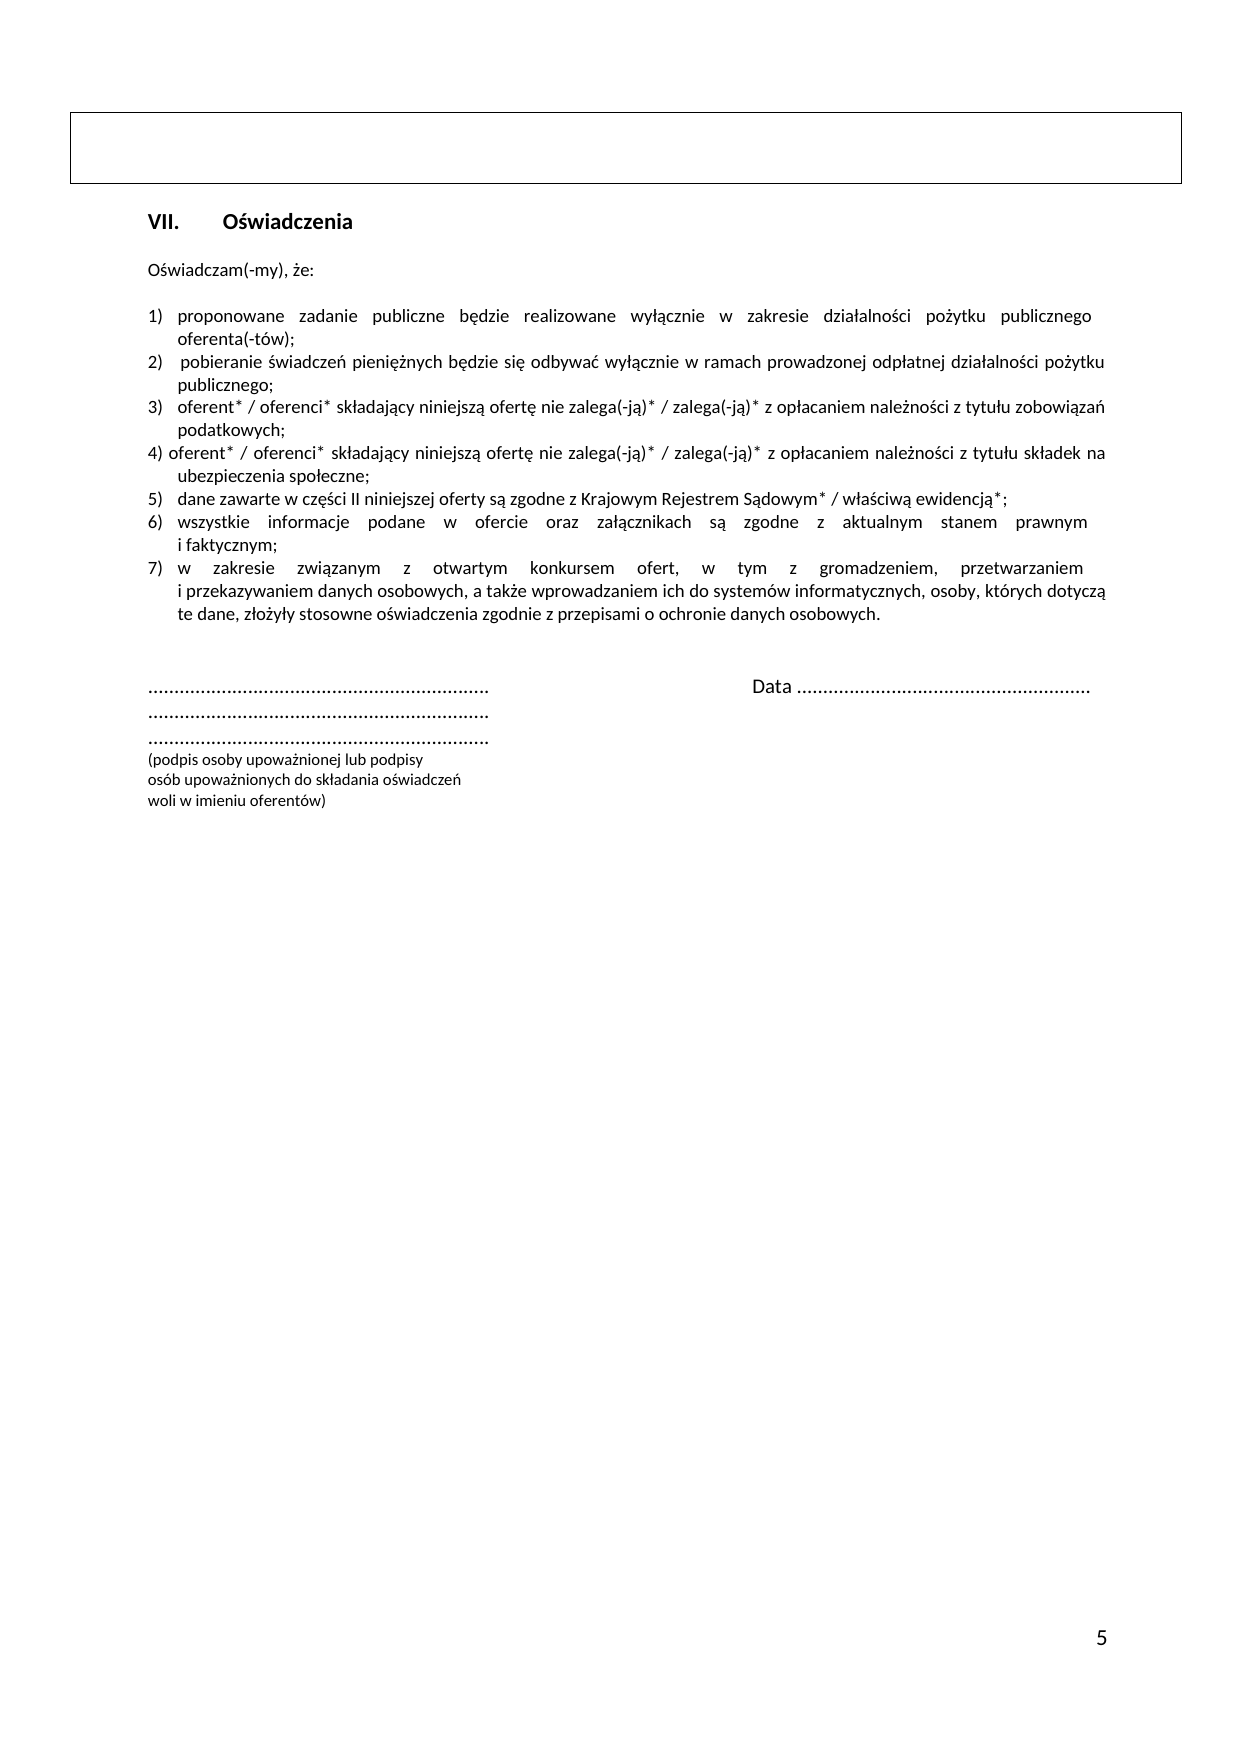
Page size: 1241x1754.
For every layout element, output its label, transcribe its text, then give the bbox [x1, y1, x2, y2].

text 1) proponowane zadanie publiczne będzie realizowane wyłącznie w zakresie działalności pożytku publicznego oferenta(-tów); [148, 304, 1107, 350]
text 3) oferent* / oferenci* składający niniejszą ofertę nie zalega(-ją)* / zalega(-ją)* z opłacaniem należności z tytułu zobowiązań podatkowych; [148, 396, 1107, 441]
text 2) pobieranie świadczeń pieniężnych będzie się odbywać wyłącznie w ramach prowadzonej odpłatnej działalności pożytku publicznego; [148, 350, 1107, 396]
text woli w imieniu oferentów) [148, 790, 1107, 810]
text VII. Oświadczenia [148, 207, 1107, 235]
text Oświadczam(-my), że: [148, 258, 1107, 281]
text osób upoważnionych do składania oświadczeń [148, 770, 1107, 790]
text (podpis osoby upoważnionej lub podpisy [148, 749, 1107, 770]
table_cell [71, 113, 1181, 183]
text ................................................................. [148, 724, 1107, 749]
text 4) oferent* / oferenci* składający niniejszą ofertę nie zalega(-ją)* / zalega(-ją)* z opłacaniem należności z tytułu składek na ubezpieczenia społeczne; [148, 441, 1107, 487]
text ................................................................. Data ........................................................ [148, 673, 1107, 698]
text 5) dane zawarte w części II niniejszej oferty są zgodne z Krajowym Rejestrem Sądowym* / właściwą ewidencją*; [148, 487, 1107, 510]
text 7) w zakresie związanym z otwartym konkursem ofert, w tym z gromadzeniem, przetwarzaniem i przekazywaniem danych osobowych, a także wprowadzaniem ich do systemów informatycznych, osoby, których dotyczą te dane, złożyły stosowne oświadczenia zgodnie z przepisami o ochronie danych osobowych. [148, 556, 1107, 625]
text 6) wszystkie informacje podane w ofercie oraz załącznikach są zgodne z aktualnym stanem prawnym i faktycznym; [148, 510, 1107, 556]
text ................................................................. [148, 698, 1107, 724]
